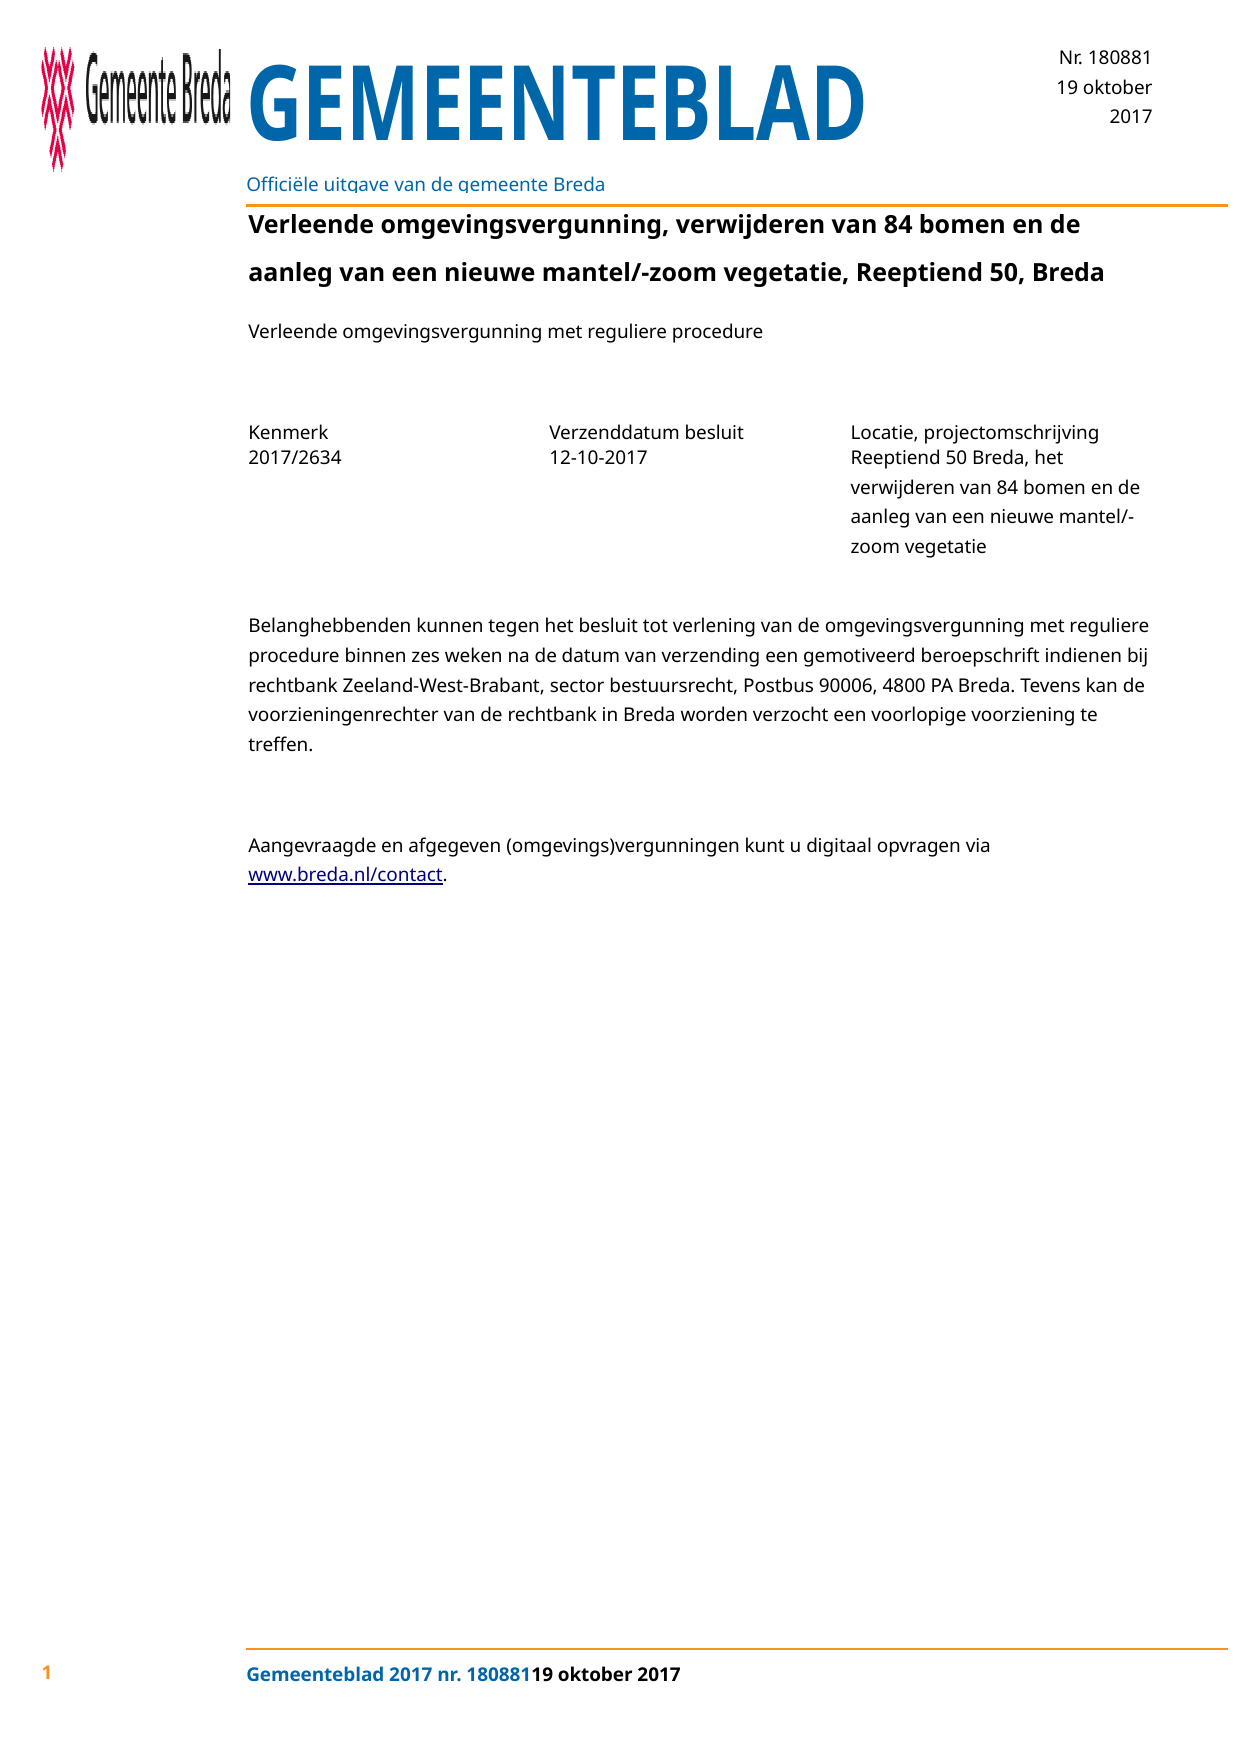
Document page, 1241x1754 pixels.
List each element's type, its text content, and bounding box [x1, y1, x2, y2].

table_cell 12-10-2017 [549, 445, 850, 559]
text Belanghebbenden kunnen tegen het besluit tot verlening van de omgevingsvergunning met reguliere procedure binnen zes weken na de datum van verzending een gemotiveerd beroepschrift indienen bij rechtbank Zeeland-West-Brabant, sector bestuursrecht, Postbus 90006, 4800 PA Breda. Tevens kan de voorzieningenrechter van de rechtbank in Breda worden verzocht een voorlopige voorziening te treffen. [248, 613, 1152, 757]
text Aangevraagde en afgegeven (omgevings)vergunningen kunt u digitaal opvragen via www.breda.nl/contact. [248, 832, 1152, 887]
table_header Verzenddatum besluit [549, 419, 850, 444]
text Verleende omgevingsvergunning met reguliere procedure [248, 318, 1152, 344]
table_header Kenmerk [248, 419, 549, 444]
text Verleende omgevingsvergunning, verwijderen van 84 bomen en de aanleg van een nieuwe mantel/-zoom vegetatie, Reeptiend 50, Breda [248, 207, 1152, 288]
table_header Locatie, projectomschrijving [850, 419, 1152, 444]
picture [41, 47, 231, 172]
table_cell Reeptiend 50 Breda, het verwijderen van 84 bomen en de aanleg van een nieuwe mantel/-zoom vegetatie [850, 445, 1152, 559]
table_cell 2017/2634 [248, 445, 549, 559]
